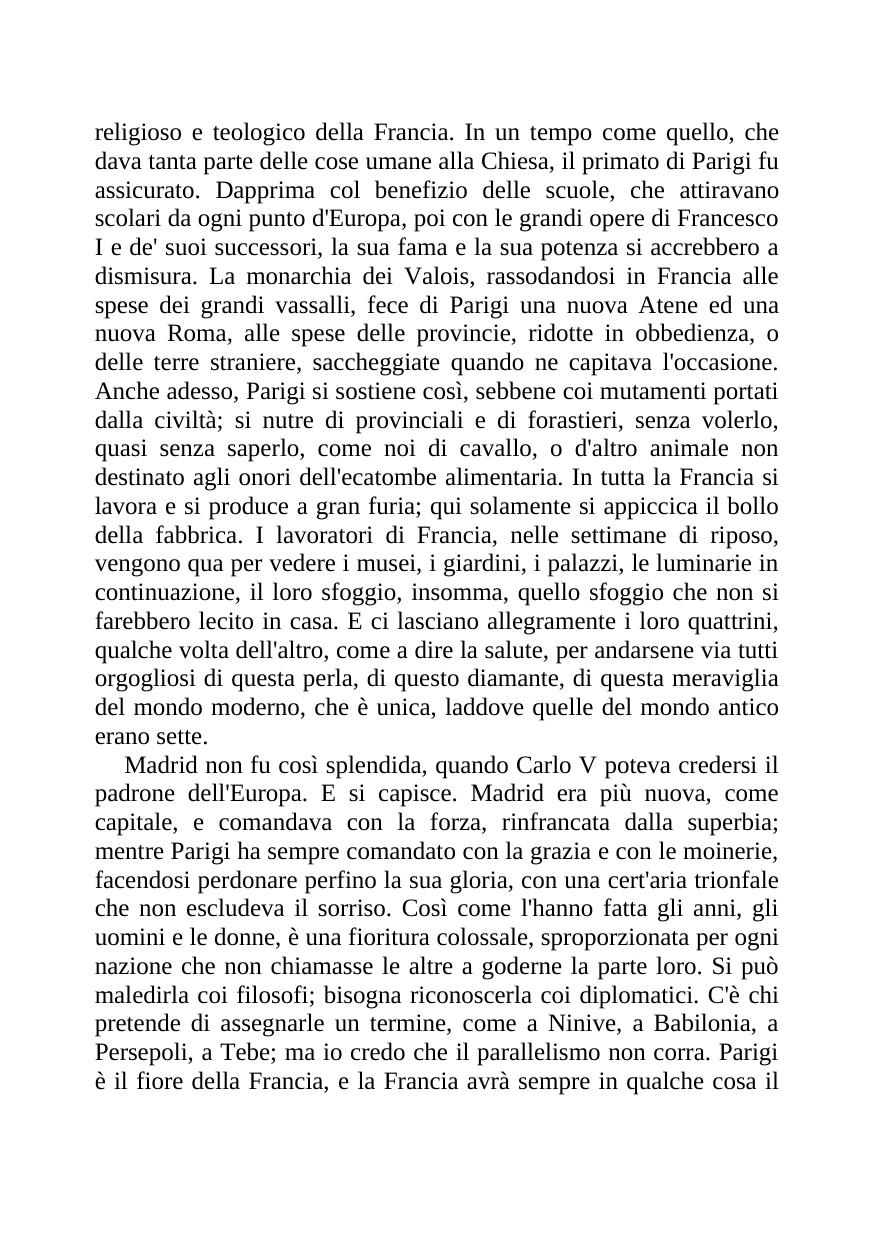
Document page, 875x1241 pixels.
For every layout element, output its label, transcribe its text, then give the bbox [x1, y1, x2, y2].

text religioso e teologico della Francia. In un tempo come quello, che dava tanta parte delle cose umane alla Chiesa, il primato di Parigi fu assicurato. Dapprima col benefizio delle scuole, che attiravano scolari da ogni punto d'Europa, poi con le grandi opere di Francesco I e de' suoi successori, la sua fama e la sua potenza si accrebbero a dismisura. La monarchia dei Valois, rassodandosi in Francia alle spese dei grandi vassalli, fece di Parigi una nuova Atene ed una nuova Roma, alle spese delle provincie, ridotte in obbedienza, o delle terre straniere, saccheggiate quando ne capitava l'occasione. Anche adesso, Parigi si sostiene così, sebbene coi mutamenti portati dalla civiltà; si nutre di provinciali e di forastieri, senza volerlo, quasi senza saperlo, come noi di cavallo, o d'altro animale non destinato agli onori dell'ecatombe alimentaria. In tutta la Francia si lavora e si produce a gran furia; qui solamente si appiccica il bollo della fabbrica. I lavoratori di Francia, nelle settimane di riposo, vengono qua per vedere i musei, i giardini, i palazzi, le luminarie in continuazione, il loro sfoggio, insomma, quello sfoggio che non si farebbero lecito in casa. E ci lasciano allegramente i loro quattrini, qualche volta dell'altro, come a dire la salute, per andarsene via tutti orgogliosi di questa perla, di questo diamante, di questa meraviglia del mondo moderno, che è unica, laddove quelle del mondo antico erano sette. [94, 117, 779, 750]
text Madrid non fu così splendida, quando Carlo V poteva credersi il padrone dell'Europa. E si capisce. Madrid era più nuova, come capitale, e comandava con la forza, rinfrancata dalla superbia; mentre Parigi ha sempre comandato con la grazia e con le moinerie, facendosi perdonare perfino la sua gloria, con una cert'aria trionfale che non escludeva il sorriso. Così come l'hanno fatta gli anni, gli uomini e le donne, è una fioritura colossale, sproporzionata per ogni nazione che non chiamasse le altre a goderne la parte loro. Si può maledirla coi filosofi; bisogna riconoscerla coi diplomatici. C'è chi pretende di assegnarle un termine, come a Ninive, a Babilonia, a Persepoli, a Tebe; ma io credo che il parallelismo non corra. Parigi è il fiore della Francia, e la Francia avrà sempre in qualche cosa il [94, 750, 779, 1095]
